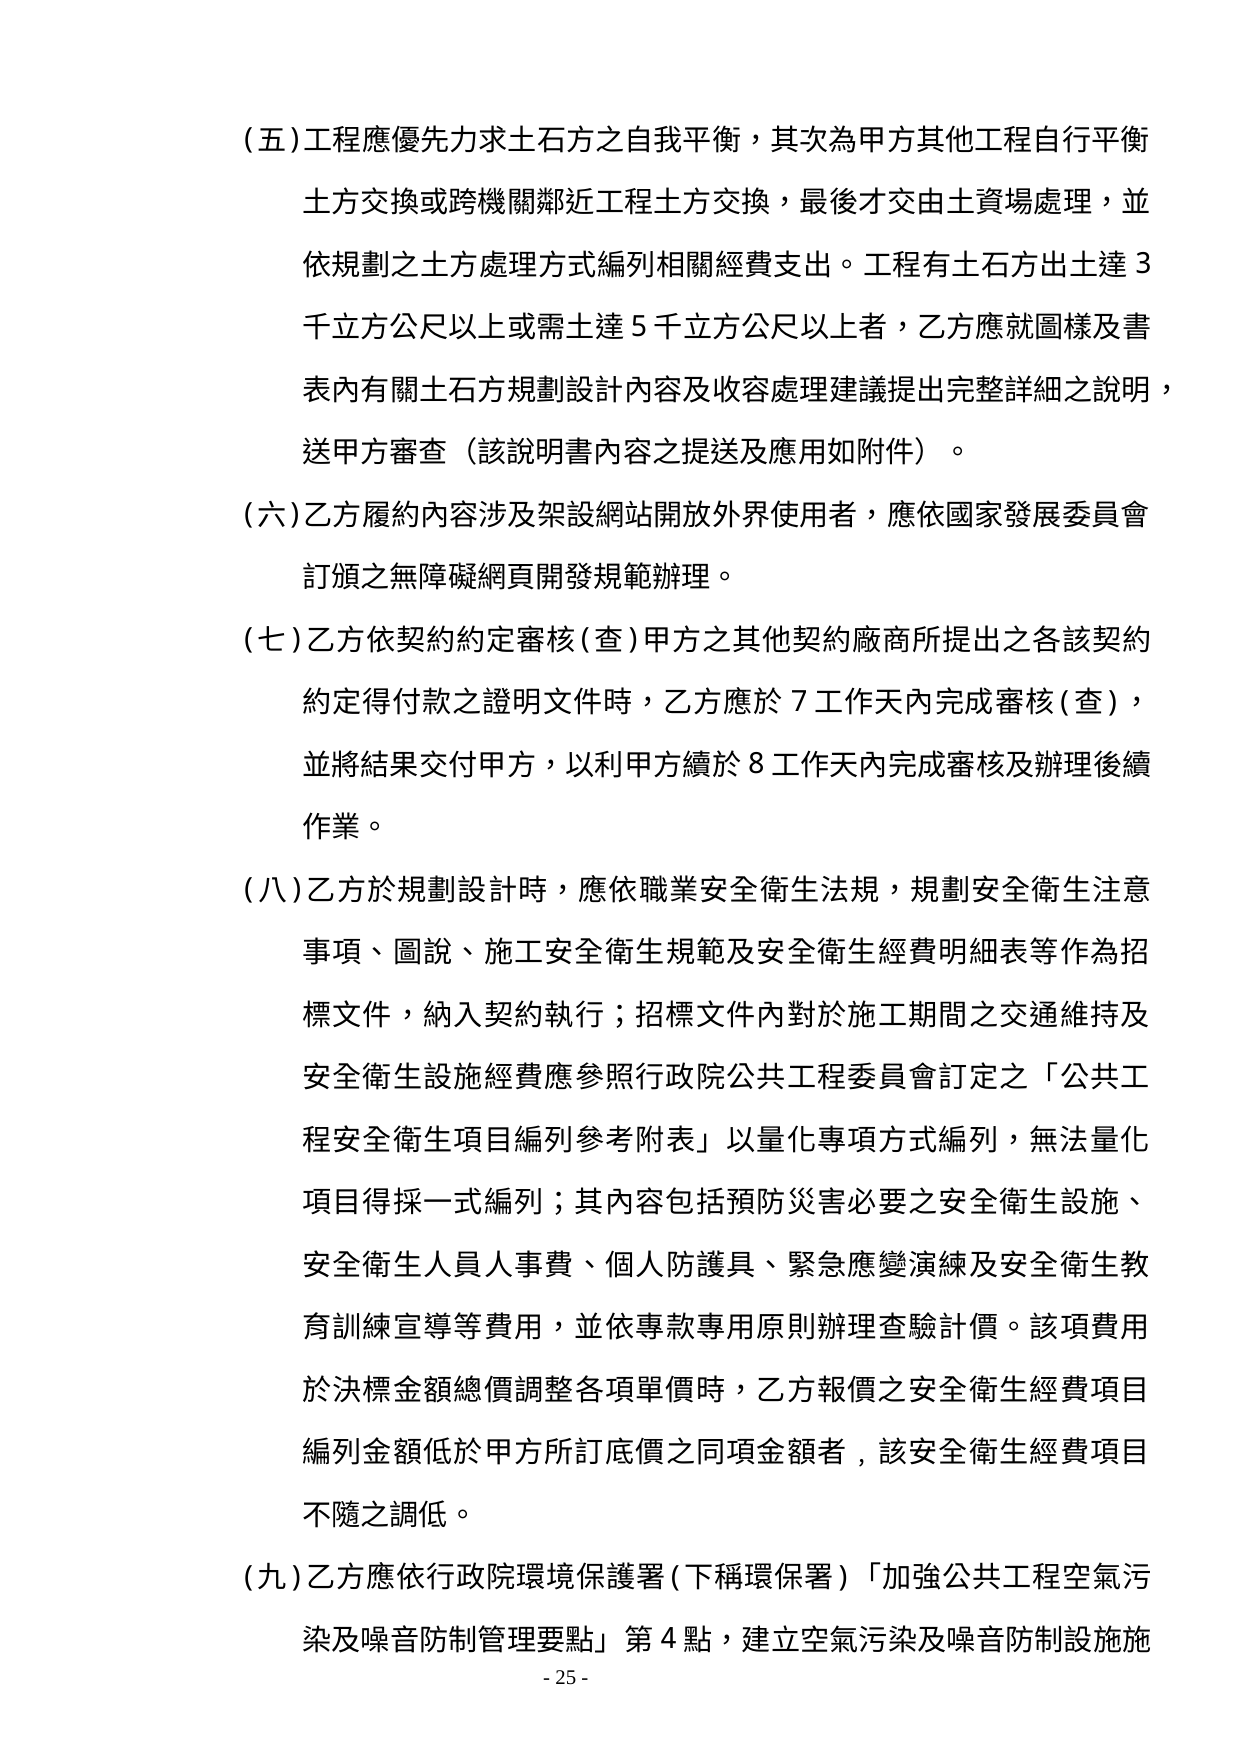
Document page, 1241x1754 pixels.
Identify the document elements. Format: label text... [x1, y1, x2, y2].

text (九)乙方應依行政院環境保護署(下稱環保署)「加強公共工程空氣污染及噪音防制管理要點」第4點，建立空氣污染及噪音防制設施施 [239, 1533, 1152, 1658]
text (五)工程應優先力求土石方之自我平衡，其次為甲方其他工程自行平衡土方交換或跨機關鄰近工程土方交換，最後才交由土資場處理，並依規劃之土方處理方式編列相關經費支出。工程有土石方出土達3千立方公尺以上或需土達5千立方公尺以上者，乙方應就圖樣及書表內有關土石方規劃設計內容及收容處理建議提出完整詳細之說明，送甲方審查（該說明書內容之提送及應用如附件）。 [239, 96, 1152, 471]
text (八)乙方於規劃設計時，應依職業安全衛生法規，規劃安全衛生注意 事項、圖說、施工安全衛生規範及安全衛生經費明細表等作為招 標文件，納入契約執行；招標文件內對於施工期間之交通維持及 安全衛生設施經費應參照行政院公共工程委員會訂定之「公共工 程安全衛生項目編列參考附表」以量化專項方式編列，無法量化 項目得採一式編列；其內容包括預防災害必要之安全衛生設施、 安全衛生人員人事費、個人防護具、緊急應變演練及安全衛生教 育訓練宣導等費用，並依專款專用原則辦理查驗計價。該項費用 於決標金額總價調整各項單價時，乙方報價之安全衛生經費項目 編列金額低於甲方所訂底價之同項金額者﹐該安全衛生經費項目 不隨之調低。 [239, 846, 1152, 1533]
text (七)乙方依契約約定審核(查)甲方之其他契約廠商所提出之各該契約約定得付款之證明文件時，乙方應於7工作天內完成審核(查)，並將結果交付甲方，以利甲方續於8工作天內完成審核及辦理後續作業。 [239, 596, 1152, 846]
text (六)乙方履約內容涉及架設網站開放外界使用者，應依國家發展委員會訂頒之無障礙網頁開發規範辦理。 [239, 471, 1152, 596]
